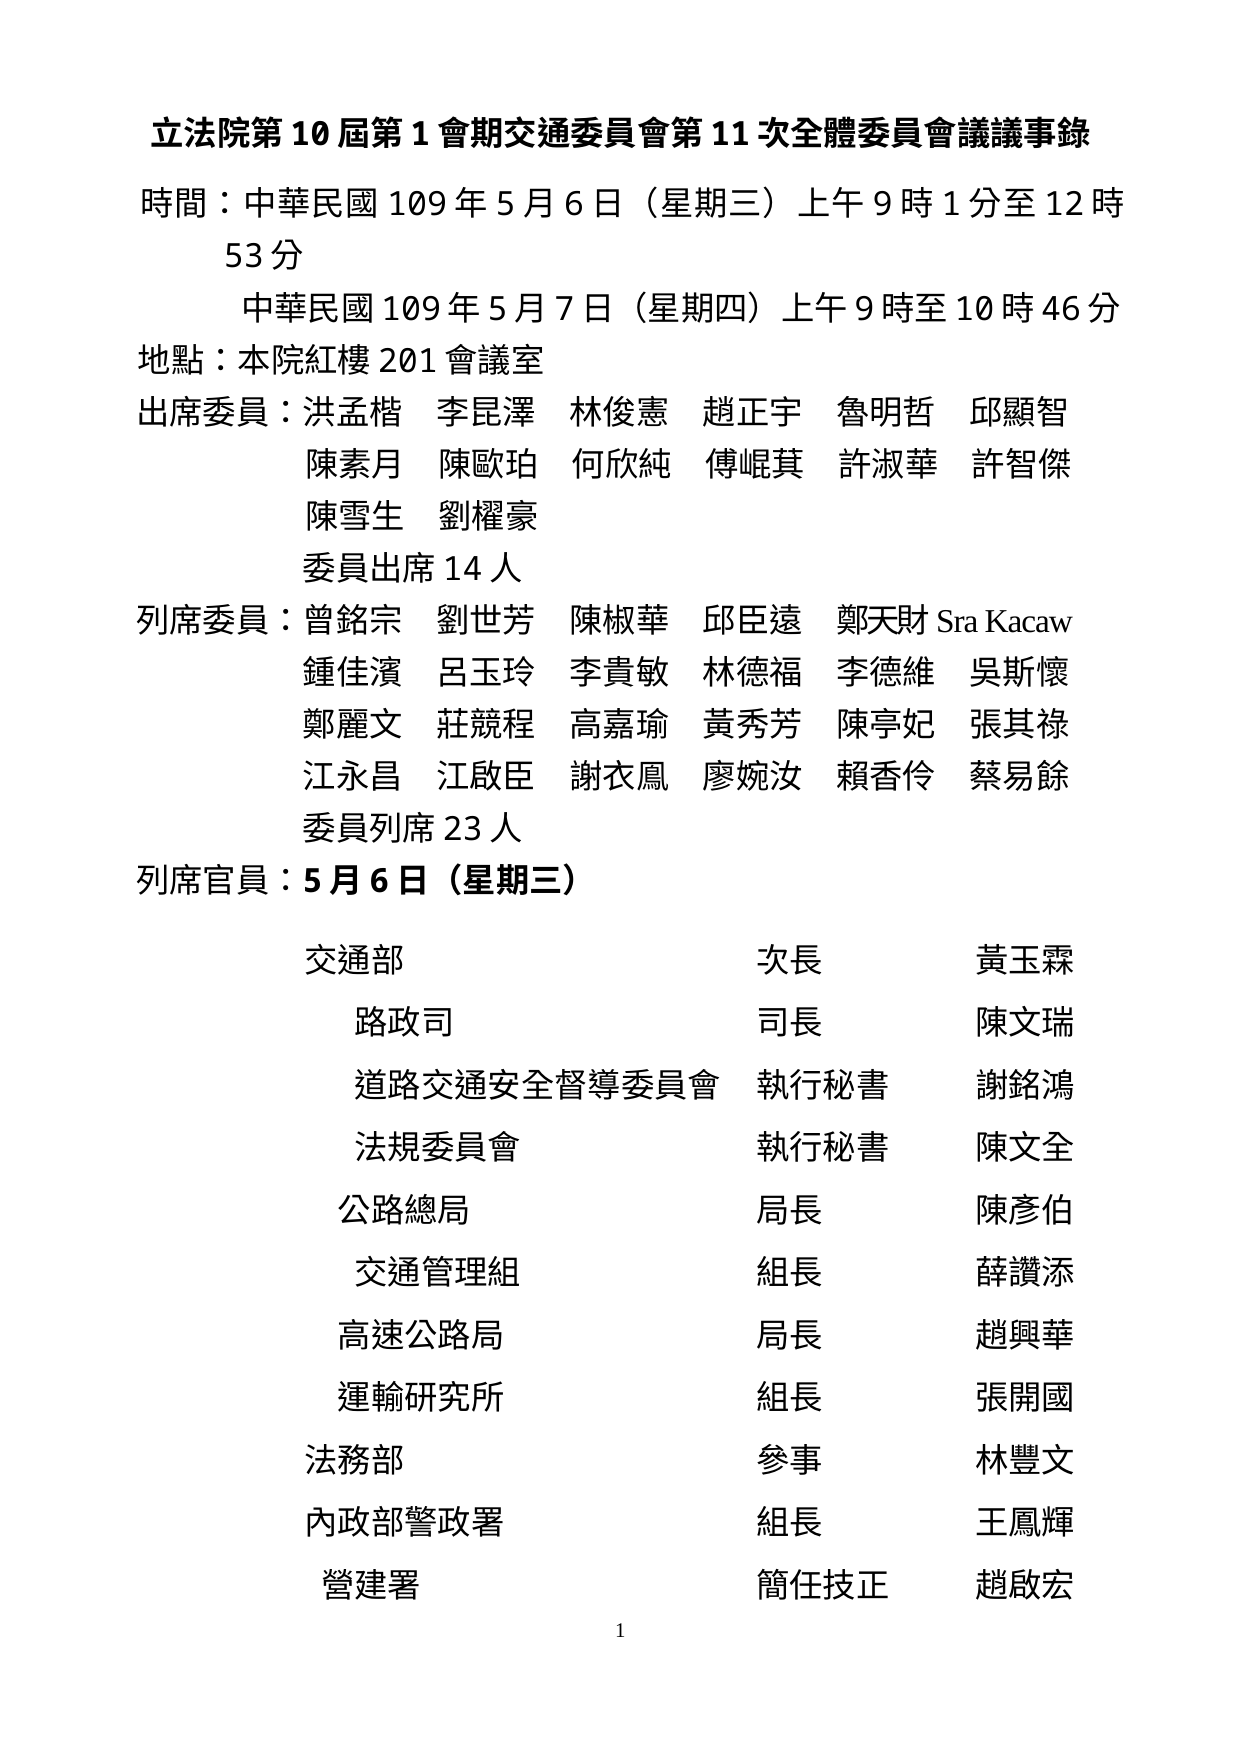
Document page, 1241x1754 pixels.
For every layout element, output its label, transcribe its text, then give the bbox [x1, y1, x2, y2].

text 立法院第10屆第1會期交通委員會第11次全體委員會議議事錄 [136, 103, 1104, 155]
text 列席官員：5月6日（星期三） [136, 851, 1104, 903]
table_cell 組長 [744, 1353, 951, 1416]
table_cell 執行秘書 [744, 1041, 951, 1103]
table_cell 趙啟宏 [951, 1541, 1098, 1603]
table_header 黃玉霖 [951, 916, 1098, 978]
table_cell 內政部警政署 [301, 1478, 744, 1541]
table_cell 張開國 [951, 1353, 1098, 1416]
table_cell 簡任技正 [744, 1541, 951, 1603]
text 委員出席14人 [136, 539, 1104, 591]
table_cell 交通管理組 [301, 1228, 744, 1291]
text 列席委員：曾銘宗 劉世芳 陳椒華 邱臣遠 鄭天財Sra Kacaw [136, 591, 1104, 643]
table_cell 司長 [744, 978, 951, 1041]
table_cell 陳文瑞 [951, 978, 1098, 1041]
table_cell 公路總局 [301, 1166, 744, 1228]
text 鄭麗文 莊競程 高嘉瑜 黃秀芳 陳亭妃 張其祿 [136, 695, 1104, 747]
text 時間：中華民國109年5月6日（星期三）上午9時1分至12時53分 [140, 174, 1125, 278]
table_cell 運輸研究所 [301, 1353, 744, 1416]
table_cell 謝銘鴻 [951, 1041, 1098, 1103]
table_cell 路政司 [301, 978, 744, 1041]
table_cell 參事 [744, 1416, 951, 1478]
table_cell 法務部 [301, 1416, 744, 1478]
table_cell 林豐文 [951, 1416, 1098, 1478]
text 委員列席23人 [136, 799, 1104, 851]
table_cell 局長 [744, 1166, 951, 1228]
table_cell 高速公路局 [301, 1291, 744, 1353]
table_header 次長 [744, 916, 951, 978]
table_header 交通部 [301, 916, 744, 978]
text 出席委員：洪孟楷 李昆澤 林俊憲 趙正宇 魯明哲 邱顯智 陳素月 陳歐珀 何欣純 傅崐萁 許淑華 許智傑 陳雪生 劉櫂豪 [136, 382, 1104, 539]
table_cell 局長 [744, 1291, 951, 1353]
text 地點：本院紅樓201會議室 [138, 330, 1104, 382]
table_cell 薛讚添 [951, 1228, 1098, 1291]
table_cell 陳文全 [951, 1103, 1098, 1166]
text 江永昌 江啟臣 謝衣鳯 廖婉汝 賴香伶 蔡易餘 [136, 747, 1104, 799]
table_cell 營建署 [301, 1541, 744, 1603]
table_cell 陳彥伯 [951, 1166, 1098, 1228]
table_cell 組長 [744, 1478, 951, 1541]
table_cell 組長 [744, 1228, 951, 1291]
table_cell 趙興華 [951, 1291, 1098, 1353]
text 鍾佳濱 呂玉玲 李貴敏 林德福 李德維 吳斯懷 [136, 643, 1104, 695]
table_cell 王鳳輝 [951, 1478, 1098, 1541]
text 中華民國109年5月7日（星期四）上午9時至10時46分 [212, 278, 1125, 330]
table_cell 執行秘書 [744, 1103, 951, 1166]
table_cell 法規委員會 [301, 1103, 744, 1166]
table_cell 道路交通安全督導委員會 [301, 1041, 744, 1103]
